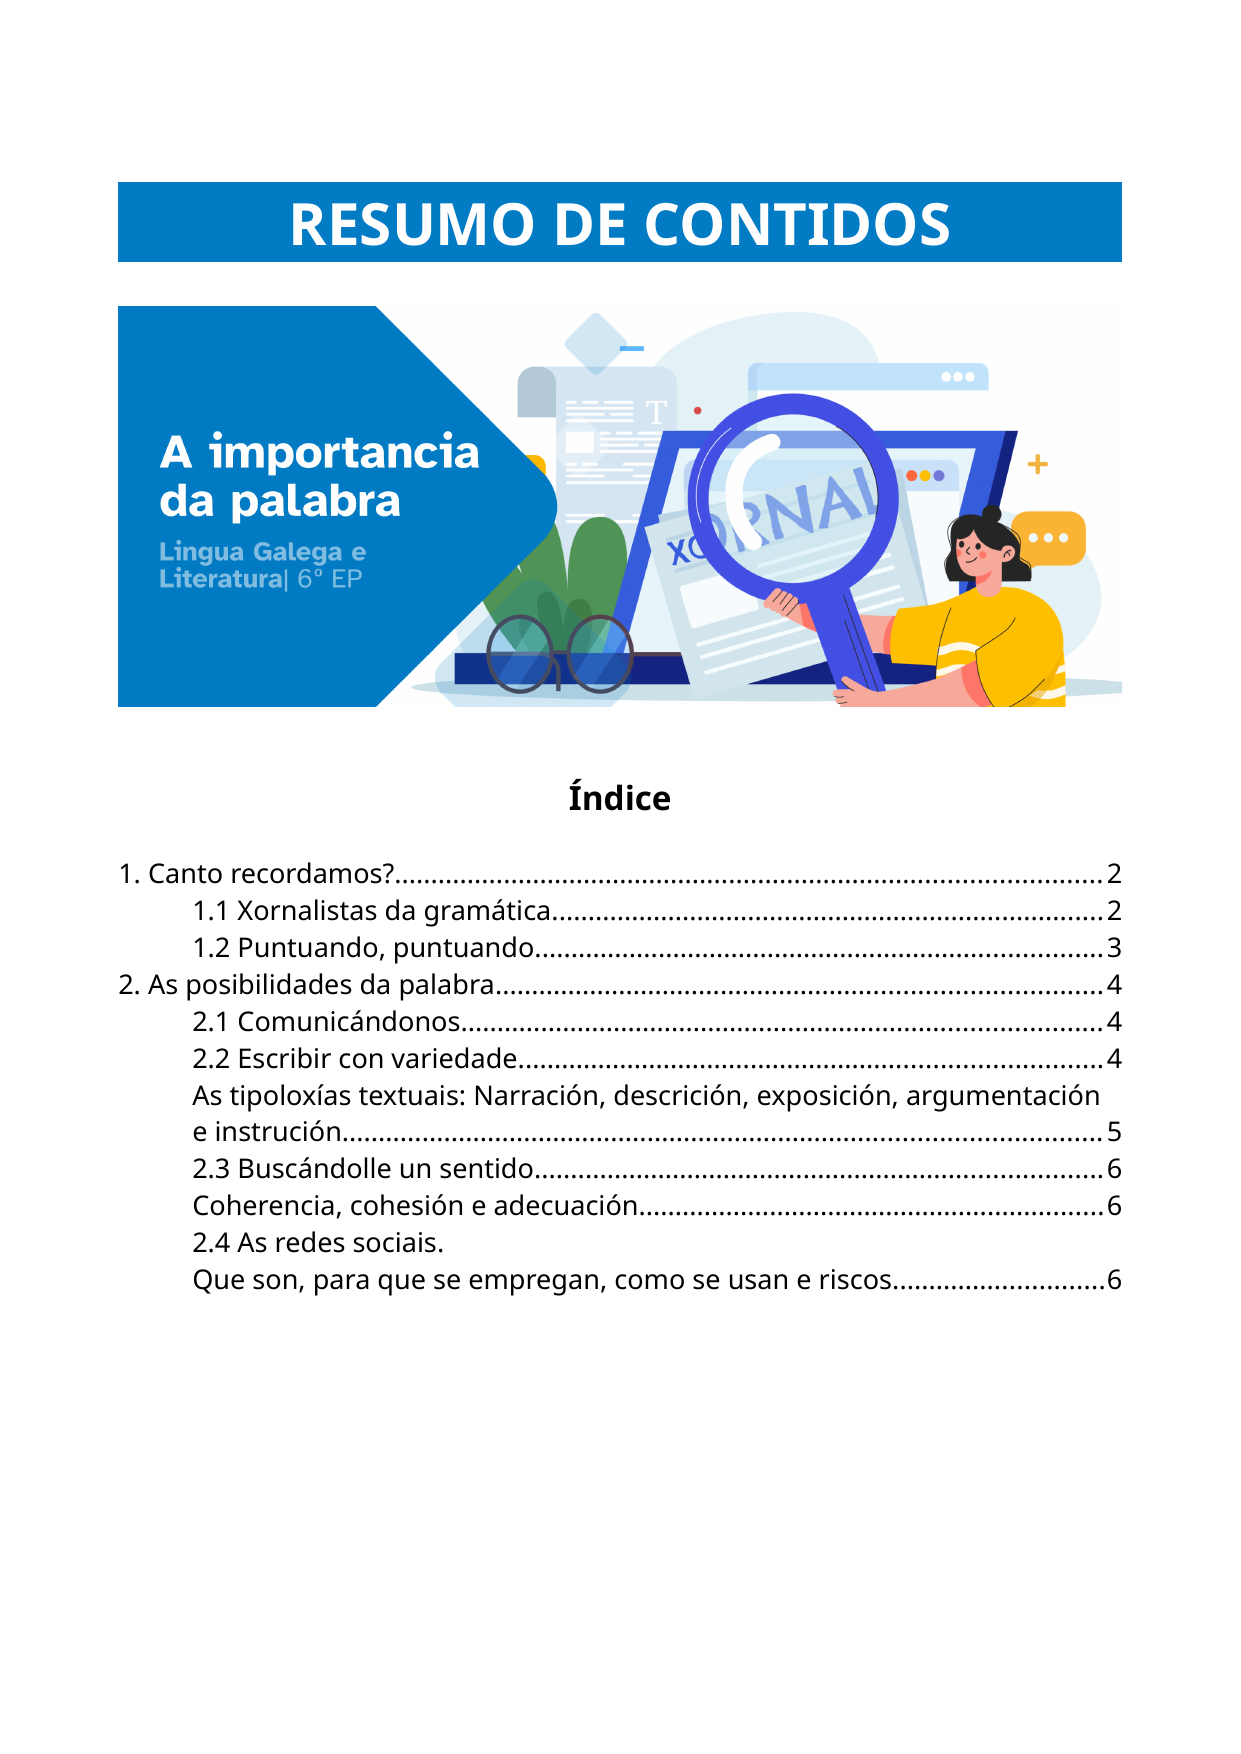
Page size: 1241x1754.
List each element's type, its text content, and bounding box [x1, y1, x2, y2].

text 2.3 Buscándolle un sentido. 6 [192, 1150, 1122, 1187]
text Coherencia, cohesión e adecuación.. 6 [192, 1187, 1122, 1223]
text 1.1 Xornalistas da gramática. 2 [192, 892, 1122, 928]
text As tipoloxías textuais: Narración, descrición, exposición, argumentación e instrución. 5 [192, 1076, 1122, 1150]
text 1.2 Puntuando, puntuando. 3 [192, 928, 1122, 965]
text Que son, para que se empregan, como se usan e riscos. 6 [192, 1260, 1122, 1297]
text 2.4 As redes sociais. [192, 1223, 1122, 1260]
text 2.2 Escribir con variedade. 4 [192, 1039, 1122, 1076]
subtitle RESUMO DE CONTIDOS [118, 182, 1122, 262]
picture [118, 306, 1123, 707]
text 2.1 Comunicándonos. 4 [192, 1002, 1122, 1039]
text 2. As posibilidades da palabra 4 [118, 965, 1122, 1002]
subtitle Índice [118, 775, 1122, 821]
text 1. Canto recordamos? 2 [118, 855, 1122, 892]
